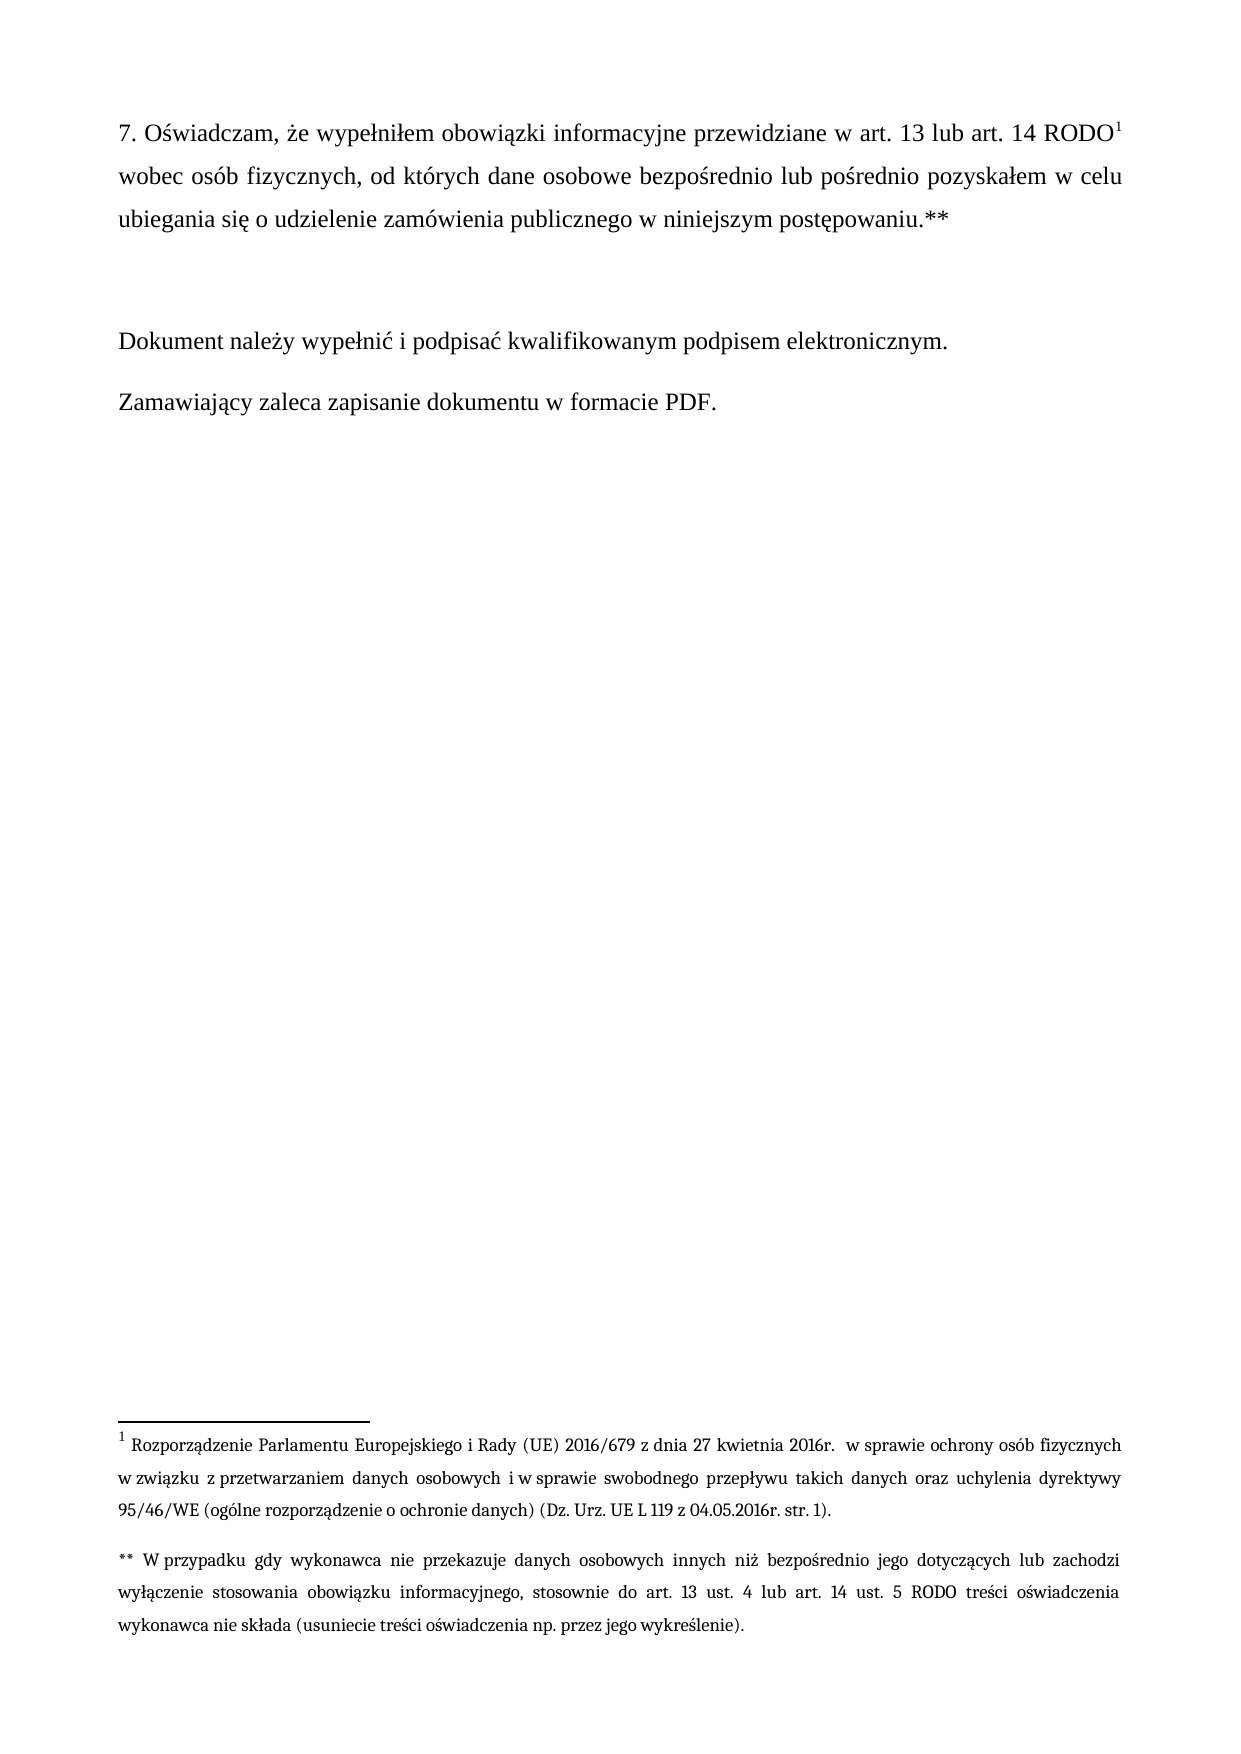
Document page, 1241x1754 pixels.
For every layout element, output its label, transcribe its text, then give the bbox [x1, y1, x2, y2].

text Zamawiający zaleca zapisanie dokumentu w formacie PDF. [118, 387, 1122, 416]
text Rozporządzenie Parlamentu Europejskiego i Rady (UE) 2016/679 z dnia 27 kwietnia 2016r. w sprawie ochrony osób fizycznych w związku z przetwarzaniem danych osobowych i w sprawie swobodnego przepływu takich danych oraz uchylenia dyrektywy 95/46/WE (ogólne rozporządzenie o ochronie danych) (Dz. Urz. UE L 119 z 04.05.2016r. str. 1). [118, 1428, 1122, 1521]
text ** W przypadku gdy wykonawca nie przekazuje danych osobowych innych niż bezpośrednio jego dotyczących lub zachodzi wyłączenie stosowania obowiązku informacyjnego, stosownie do art. 13 ust. 4 lub art. 14 ust. 5 RODO treści oświadczenia wykonawca nie składa (usuniecie treści oświadczenia np. przez jego wykreślenie). [118, 1550, 1122, 1636]
text 7. Oświadczam, że wypełniłem obowiązki informacyjne przewidziane w art. 13 lub art. 14 RODO wobec osób fizycznych, od których dane osobowe bezpośrednio lub pośrednio pozyskałem w celu ubiegania się o udzielenie zamówienia publicznego w niniejszym postępowaniu.** [118, 118, 1122, 233]
text Dokument należy wypełnić i podpisać kwalifikowanym podpisem elektronicznym. [118, 326, 1122, 355]
